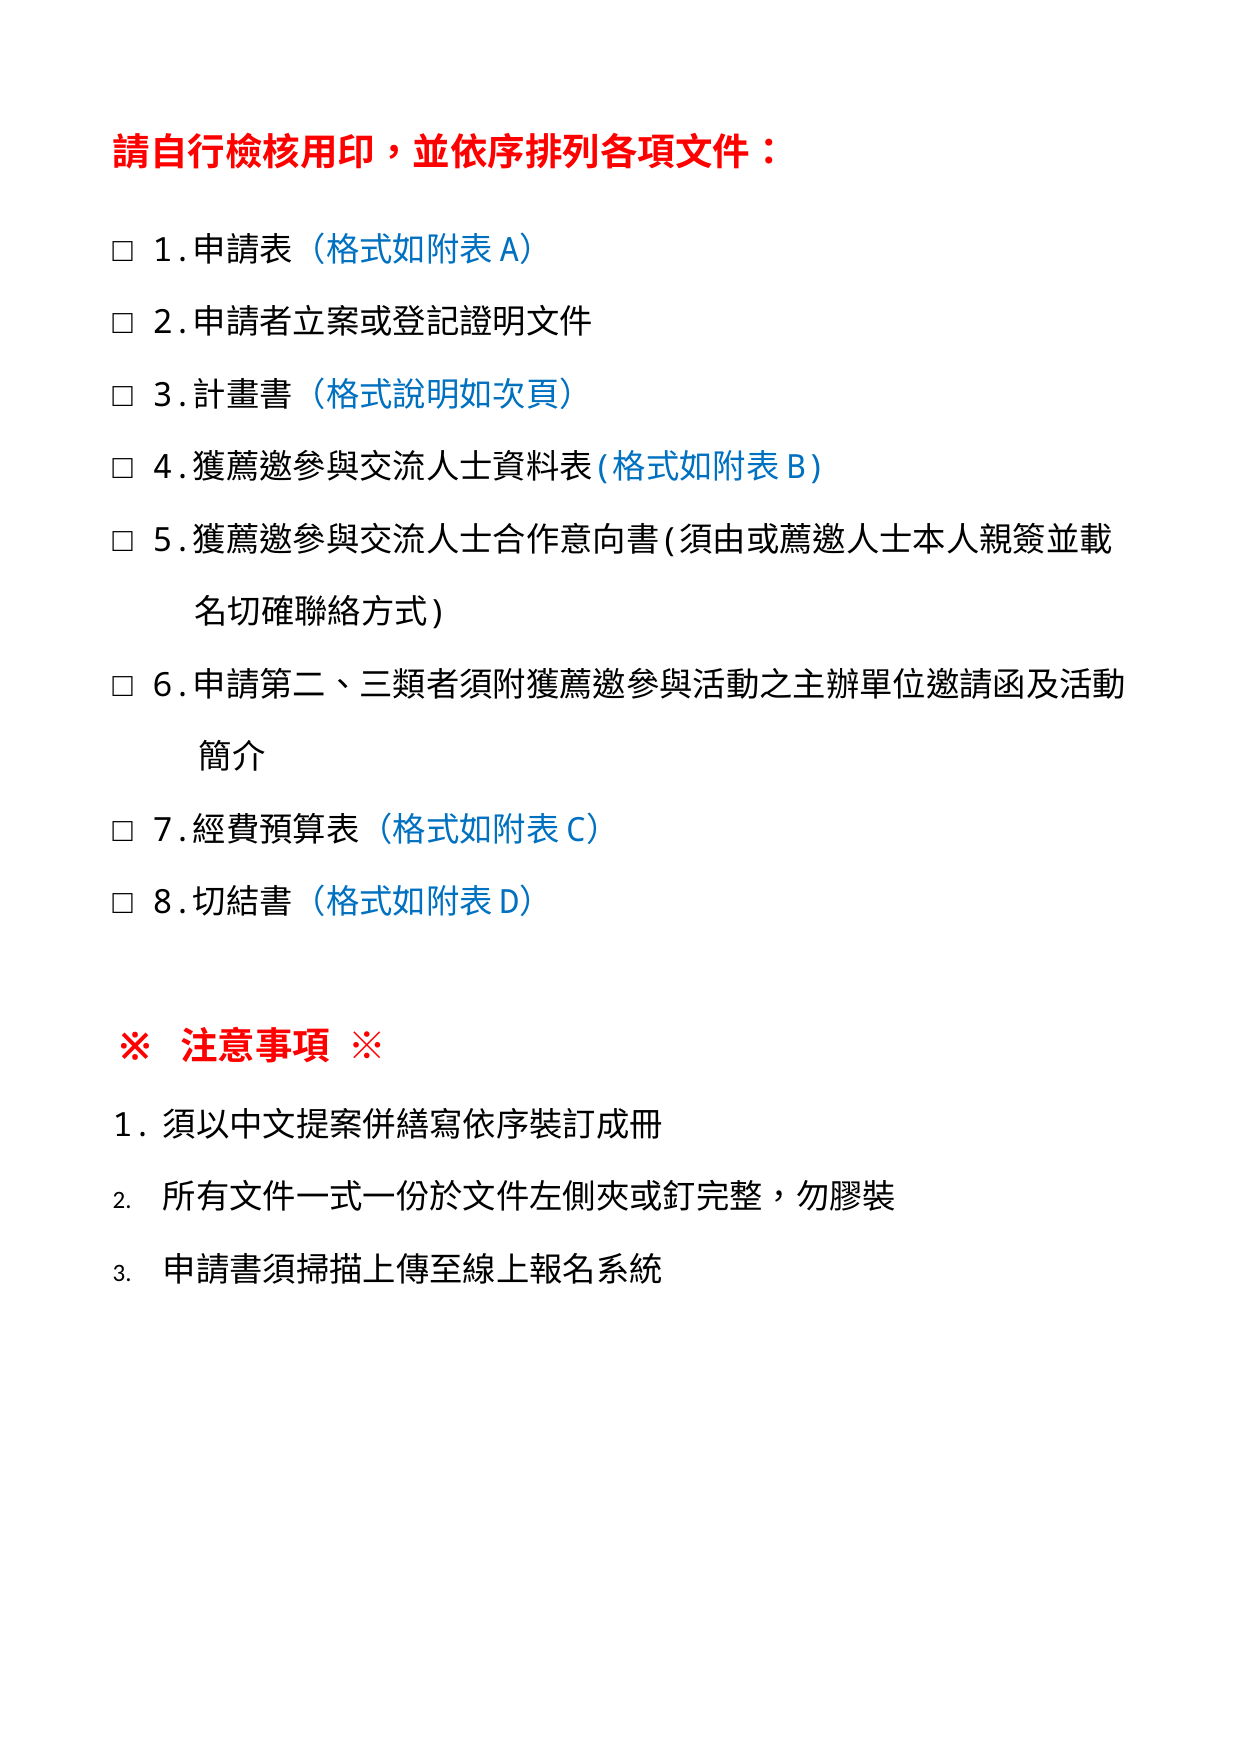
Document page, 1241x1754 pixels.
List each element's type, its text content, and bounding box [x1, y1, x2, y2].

text □ 8.切結書（格式如附表D） [112, 875, 1128, 924]
list 所有文件一式一份於文件左側夾或釘完整，勿膠裝 [112, 1170, 1128, 1218]
text 請自行檢核用印，並依序排列各項文件： [112, 122, 1128, 176]
text □ 2.申請者立案或登記證明文件 [112, 295, 1128, 343]
text □ 7.經費預算表（格式如附表C） [112, 803, 1128, 851]
text □ 5.獲薦邀參與交流人士合作意向書(須由或薦邀人士本人親簽並載名切確聯絡方式) [112, 513, 1128, 634]
text □ 3.計畫書（格式說明如次頁） [112, 367, 1128, 416]
list 須以中文提案併繕寫依序裝訂成冊 [112, 1098, 1128, 1146]
list 申請書須掃描上傳至線上報名系統 [112, 1242, 1128, 1291]
text □ 4.獲薦邀參與交流人士資料表(格式如附表B) [112, 440, 1128, 488]
text □ 1.申請表（格式如附表A） [112, 222, 1128, 271]
text □ 6.申請第二、三類者須附獲薦邀參與活動之主辦單位邀請函及活動簡介 [112, 658, 1128, 778]
text ※ 注意事項 ※ [112, 1016, 1128, 1070]
